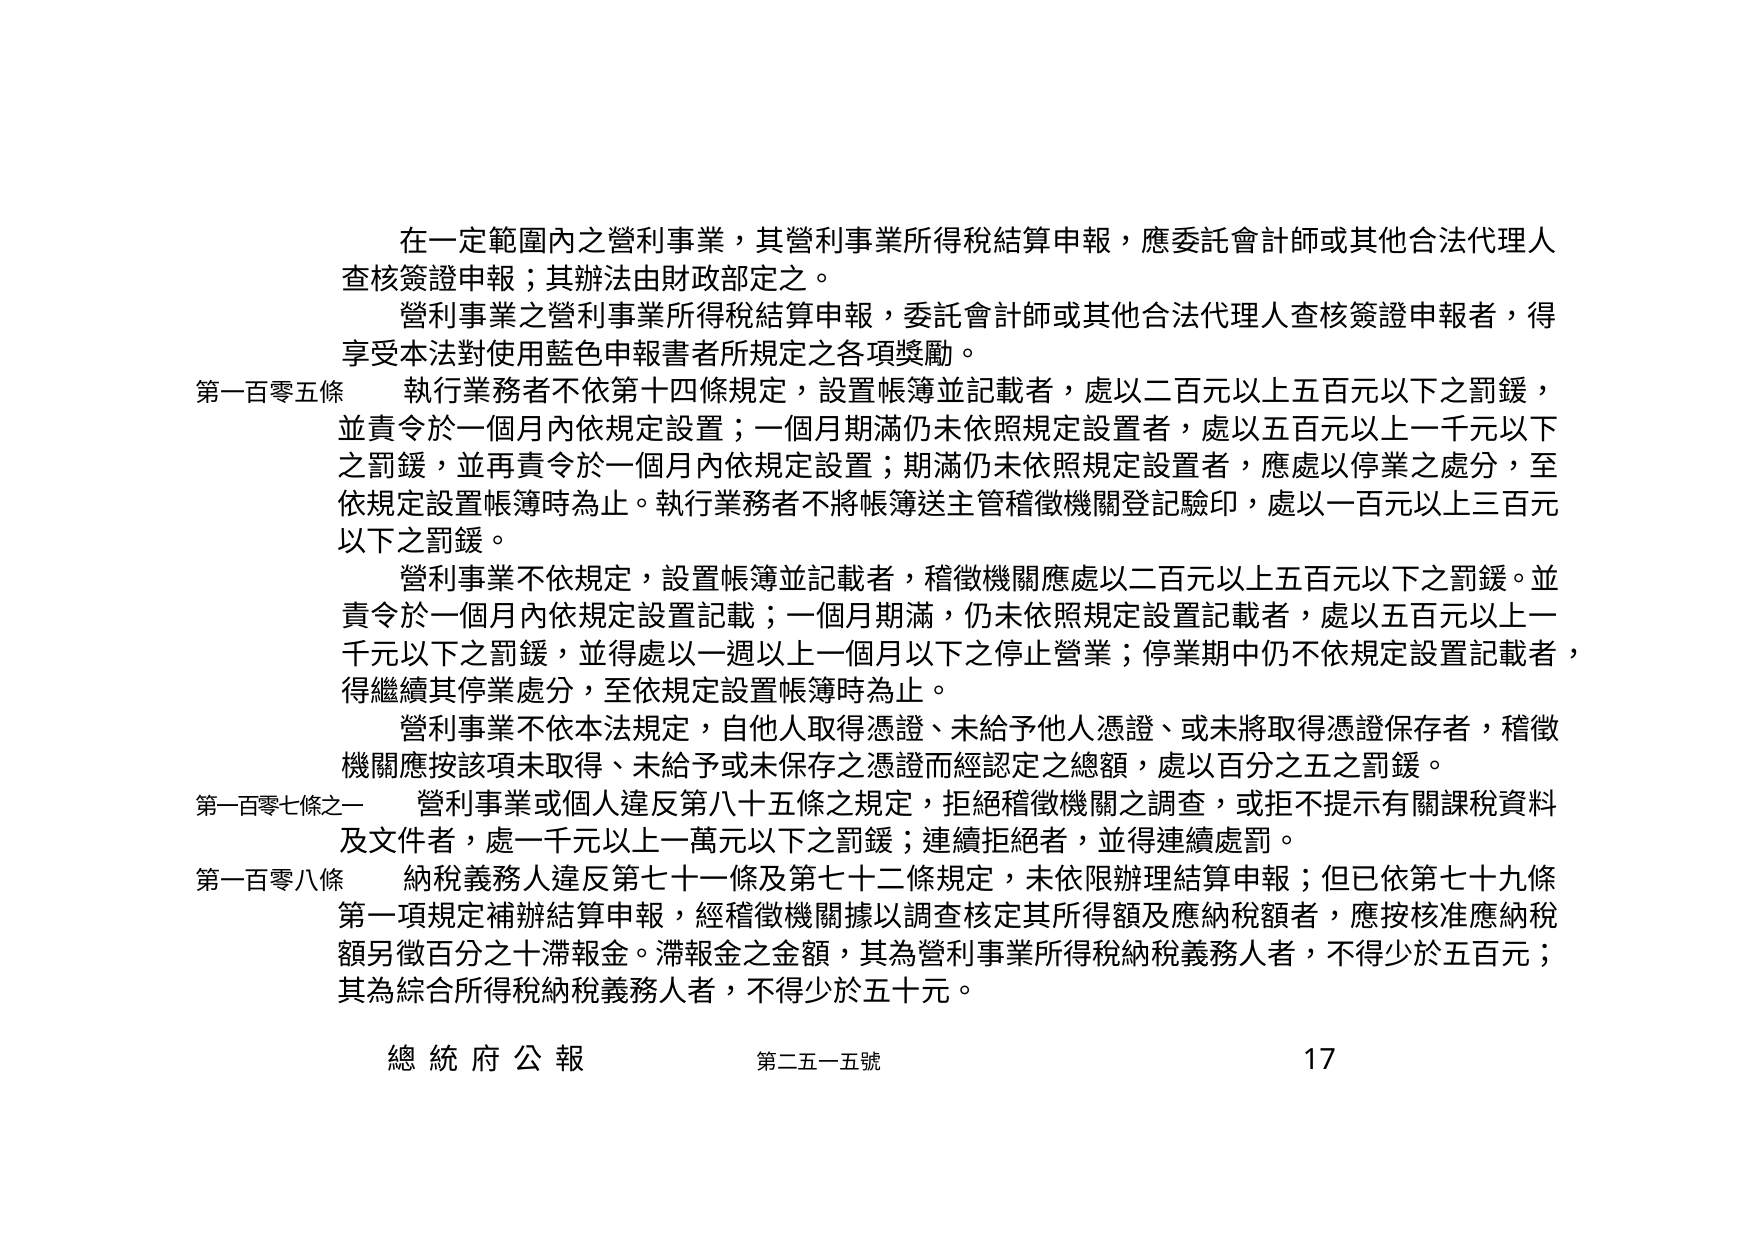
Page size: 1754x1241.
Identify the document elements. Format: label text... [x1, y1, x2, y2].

text 營利事業不依規定，設置帳簿並記載者，稽徵機關應處以二百元以上五百元以下之罰鍰。並責令於一個月內依規定設置記載；一個月期滿，仍未依照規定設置記載者，處以五百元以上一千元以下之罰鍰，並得處以一週以上一個月以下之停止營業；停業期中仍不依規定設置記載者，得繼續其停業處分，至依規定設置帳簿時為止。 [341, 559, 1559, 709]
text 第一百零七條之一 營利事業或個人違反第八十五條之規定，拒絕稽徵機關之調查，或拒不提示有關課稅資料及文件者，處一千元以上一萬元以下之罰鍰；連續拒絕者，並得連續處罰。 [195, 784, 1559, 859]
text 第一百零八條 納稅義務人違反第七十一條及第七十二條規定，未依限辦理結算申報；但已依第七十九條第一項規定補辦結算申報，經稽徵機關據以調查核定其所得額及應納稅額者，應按核准應納稅額另徵百分之十滯報金。滯報金之金額，其為營利事業所得稅納稅義務人者，不得少於五百元；其為綜合所得稅納稅義務人者，不得少於五十元。 [195, 859, 1559, 1009]
text 第一百零五條 執行業務者不依第十四條規定，設置帳簿並記載者，處以二百元以上五百元以下之罰鍰，並責令於一個月內依規定設置；一個月期滿仍未依照規定設置者，處以五百元以上一千元以下之罰鍰，並再責令於一個月內依規定設置；期滿仍未依照規定設置者，應處以停業之處分，至依規定設置帳簿時為止。執行業務者不將帳簿送主管稽徵機關登記驗印，處以一百元以上三百元以下之罰鍰。 [195, 372, 1559, 559]
text 營利事業之營利事業所得稅結算申報，委託會計師或其他合法代理人查核簽證申報者，得享受本法對使用藍色申報書者所規定之各項獎勵。 [341, 297, 1559, 372]
text 在一定範圍內之營利事業，其營利事業所得稅結算申報，應委託會計師或其他合法代理人查核簽證申報；其辦法由財政部定之。 [341, 222, 1559, 297]
text 營利事業不依本法規定，自他人取得憑證、未給予他人憑證、或未將取得憑證保存者，稽徵機關應按該項未取得、未給予或未保存之憑證而經認定之總額，處以百分之五之罰鍰。 [341, 709, 1559, 784]
